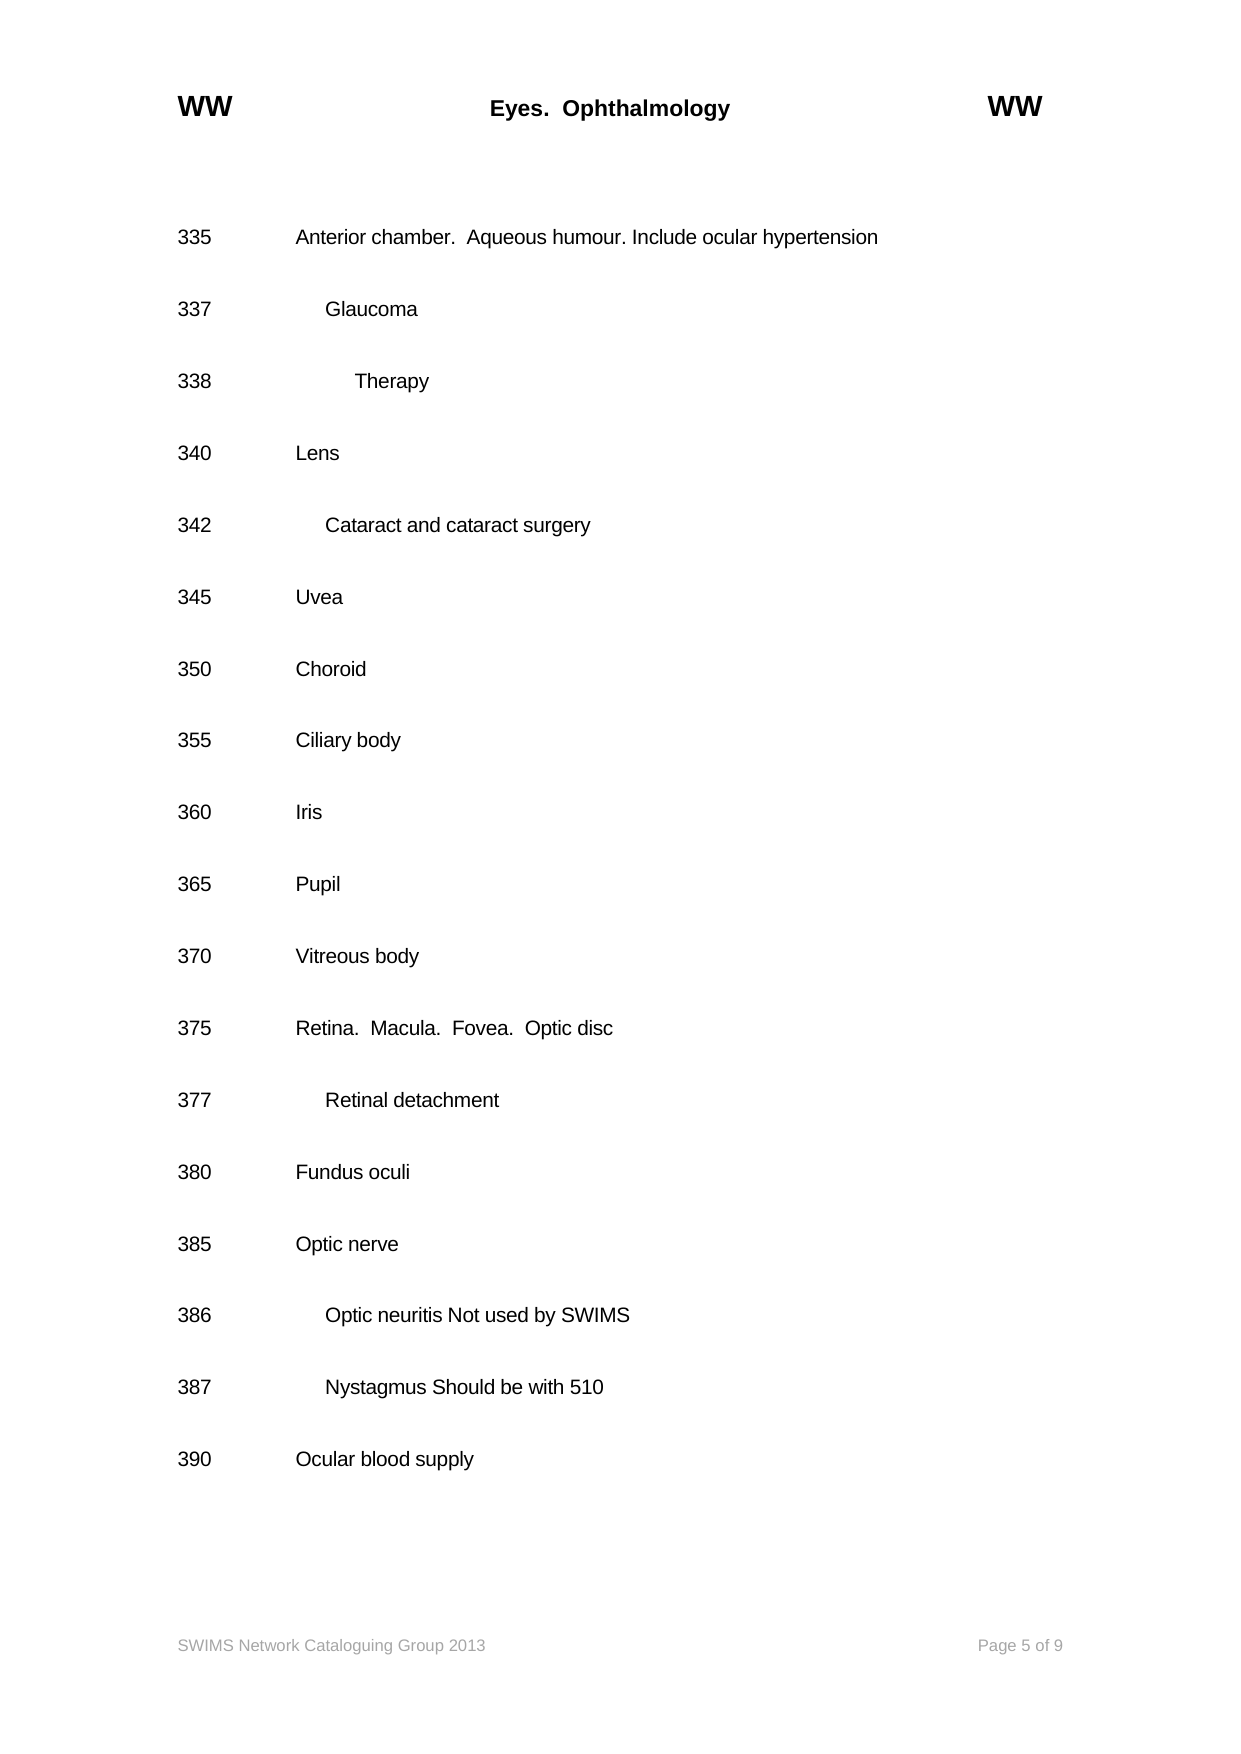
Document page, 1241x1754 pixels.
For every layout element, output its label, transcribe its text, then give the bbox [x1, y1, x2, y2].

text 338 Therapy [177, 369, 1063, 393]
text 340 Lens [177, 441, 1063, 465]
text 390 Ocular blood supply [177, 1447, 1063, 1471]
text 350 Choroid [177, 656, 1063, 680]
text 335 Anterior chamber. Aqueous humour. Include ocular hypertension [177, 225, 1063, 249]
text 385 Optic nerve [177, 1231, 1063, 1255]
text 386 Optic neuritis Not used by SWIMS [177, 1303, 1063, 1327]
text 342 Cataract and cataract surgery [177, 513, 1063, 537]
text 375 Retina. Macula. Fovea. Optic disc [177, 1016, 1063, 1040]
text 360 Iris [177, 800, 1063, 824]
text 345 Uvea [177, 584, 1063, 608]
text 387 Nystagmus Should be with 510 [177, 1375, 1063, 1399]
text 355 Ciliary body [177, 728, 1063, 752]
text 365 Pupil [177, 872, 1063, 896]
text 377 Retinal detachment [177, 1088, 1063, 1112]
text 380 Fundus oculi [177, 1159, 1063, 1183]
text 337 Glaucoma [177, 297, 1063, 321]
text 370 Vitreous body [177, 944, 1063, 968]
